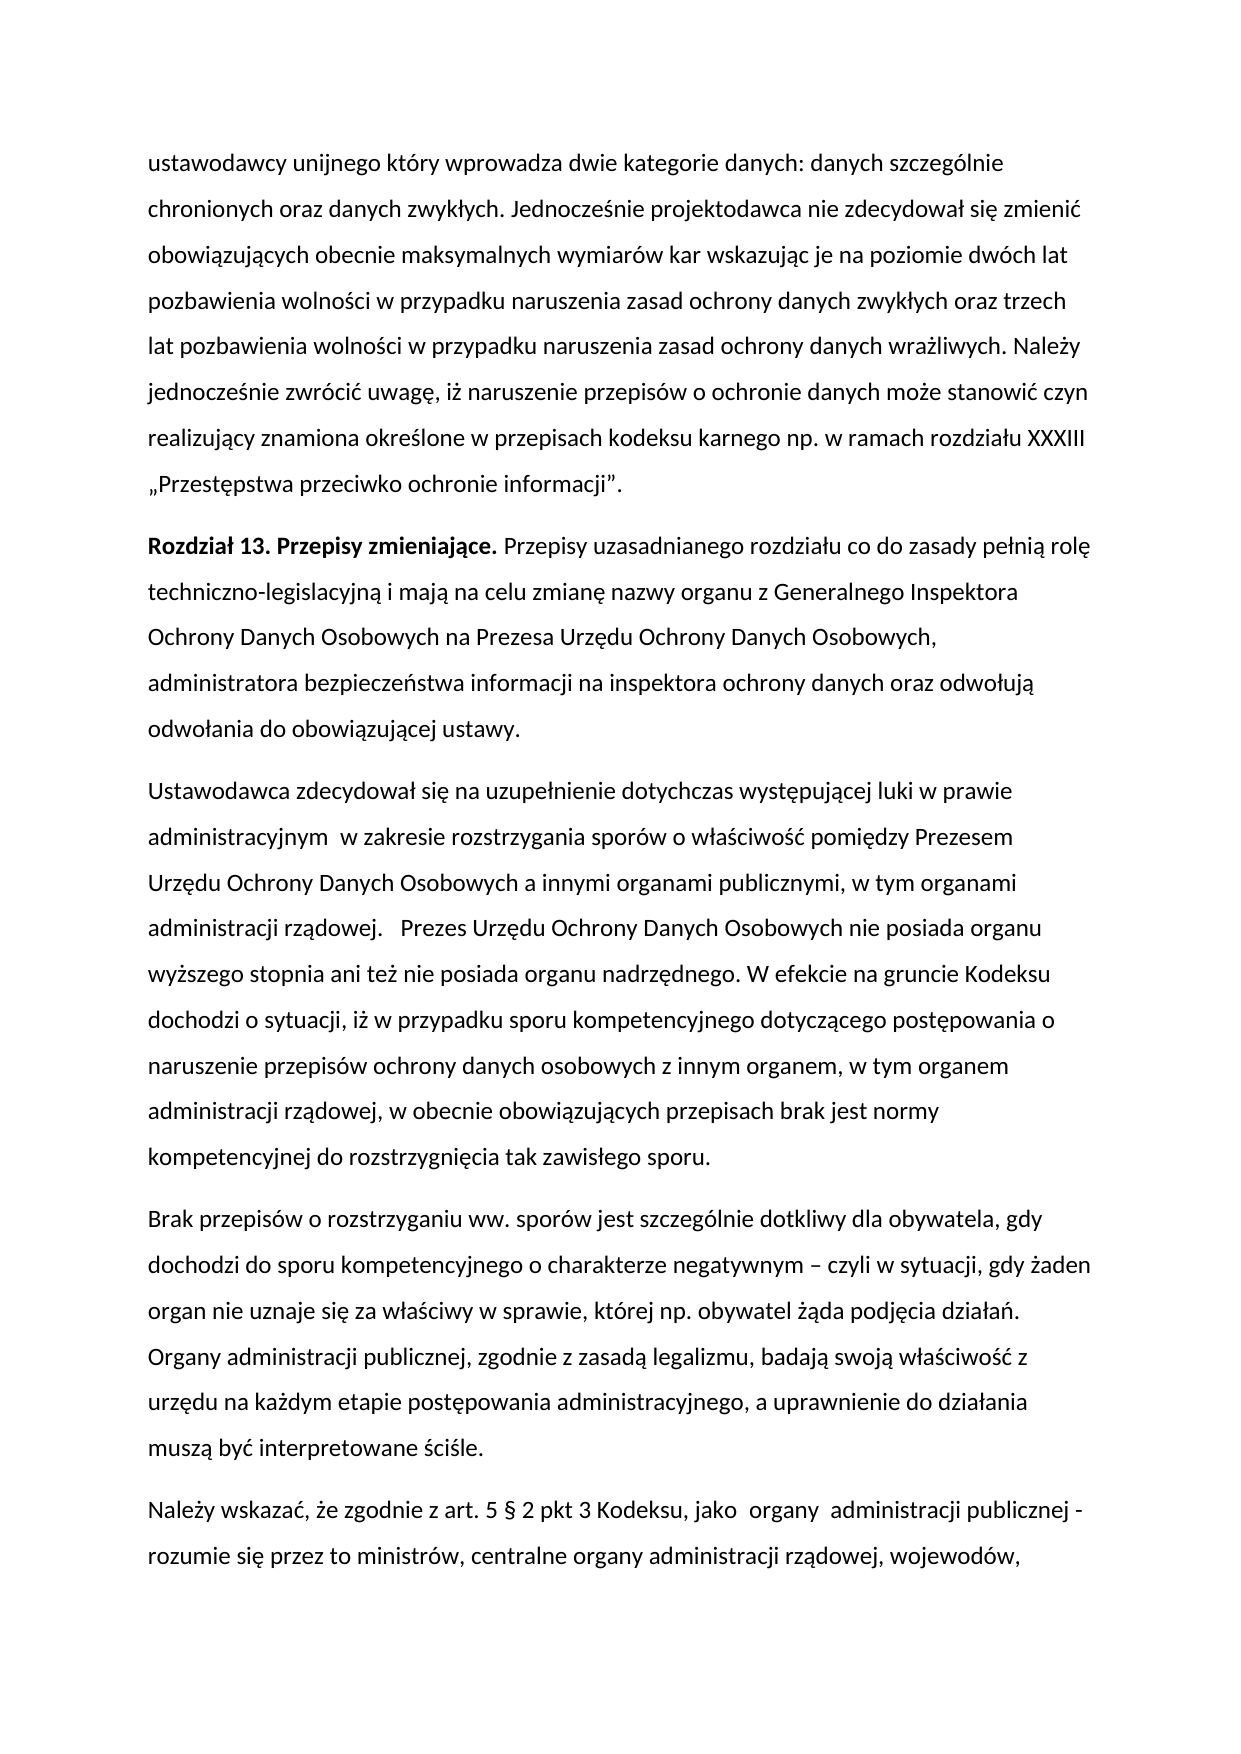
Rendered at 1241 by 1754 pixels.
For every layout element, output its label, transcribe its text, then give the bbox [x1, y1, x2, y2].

text ustawodawcy unijnego który wprowadza dwie kategorie danych: danych szczególnie chronionych oraz danych zwykłych. Jednocześnie projektodawca nie zdecydował się zmienić obowiązujących obecnie maksymalnych wymiarów kar wskazując je na poziomie dwóch lat pozbawienia wolności w przypadku naruszenia zasad ochrony danych zwykłych oraz trzech lat pozbawienia wolności w przypadku naruszenia zasad ochrony danych wrażliwych. Należy jednocześnie zwrócić uwagę, iż naruszenie przepisów o ochronie danych może stanowić czyn realizujący znamiona określone w przepisach kodeksu karnego np. w ramach rozdziału XXXIII „Przestępstwa przeciwko ochronie informacji”. [148, 148, 1093, 498]
text Ustawodawca zdecydował się na uzupełnienie dotychczas występującej luki w prawie administracyjnym w zakresie rozstrzygania sporów o właściwość pomiędzy Prezesem Urzędu Ochrony Danych Osobowych a innymi organami publicznymi, w tym organami administracji rządowej. Prezes Urzędu Ochrony Danych Osobowych nie posiada organu wyższego stopnia ani też nie posiada organu nadrzędnego. W efekcie na gruncie Kodeksu dochodzi o sytuacji, iż w przypadku sporu kompetencyjnego dotyczącego postępowania o naruszenie przepisów ochrony danych osobowych z innym organem, w tym organem administracji rządowej, w obecnie obowiązujących przepisach brak jest normy kompetencyjnej do rozstrzygnięcia tak zawisłego sporu. [148, 775, 1093, 1172]
text Należy wskazać, że zgodnie z art. 5 § 2 pkt 3 Kodeksu, jako organy administracji publicznej - rozumie się przez to ministrów, centralne organy administracji rządowej, wojewodów, [148, 1495, 1093, 1571]
text Rozdział 13. Przepisy zmieniające. Przepisy uzasadnianego rozdziału co do zasady pełnią rolę techniczno-legislacyjną i mają na celu zmianę nazwy organu z Generalnego Inspektora Ochrony Danych Osobowych na Prezesa Urzędu Ochrony Danych Osobowych, administratora bezpieczeństwa informacji na inspektora ochrony danych oraz odwołują odwołania do obowiązującej ustawy. [148, 530, 1093, 743]
text Brak przepisów o rozstrzyganiu ww. sporów jest szczególnie dotkliwy dla obywatela, gdy dochodzi do sporu kompetencyjnego o charakterze negatywnym – czyli w sytuacji, gdy żaden organ nie uznaje się za właściwy w sprawie, której np. obywatel żąda podjęcia działań. Organy administracji publicznej, zgodnie z zasadą legalizmu, badają swoją właściwość z urzędu na każdym etapie postępowania administracyjnego, a uprawnienie do działania muszą być interpretowane ściśle. [148, 1204, 1093, 1463]
